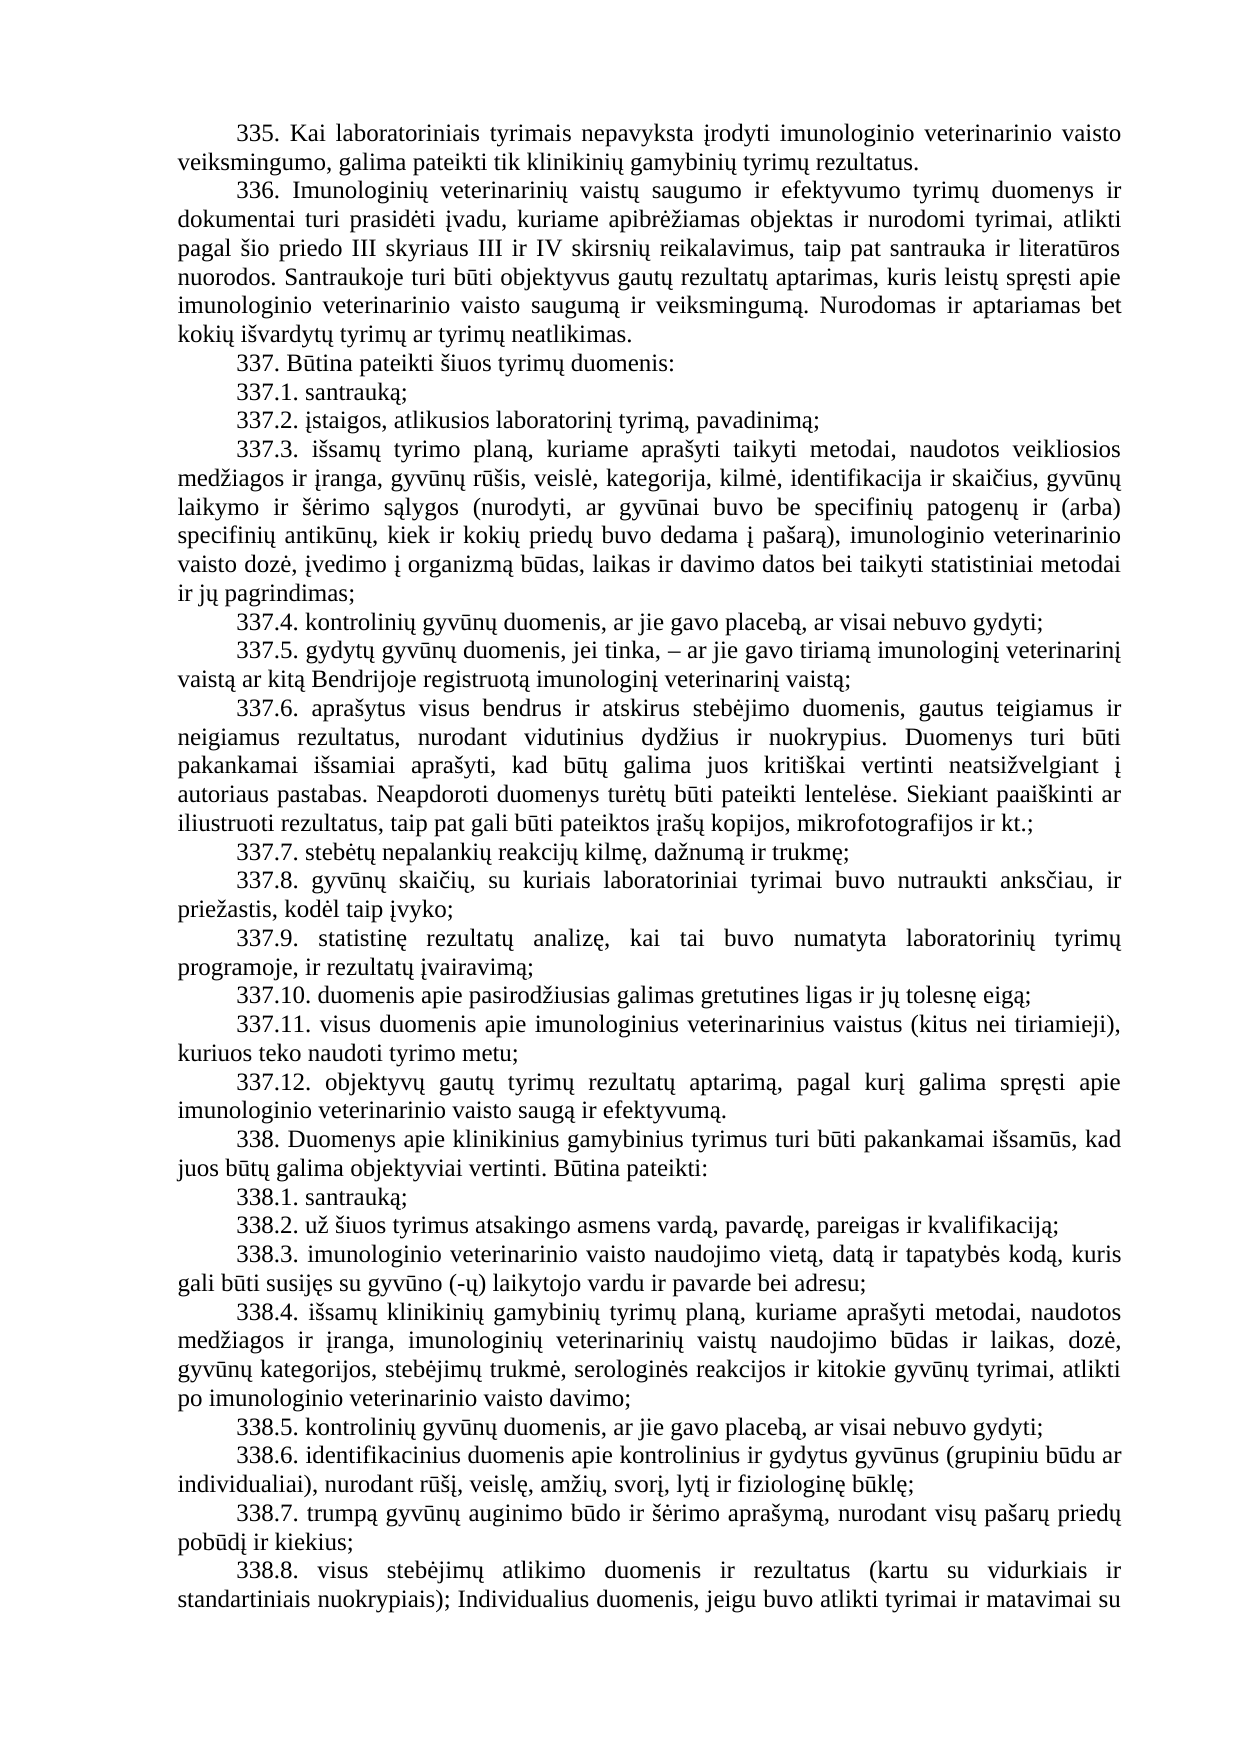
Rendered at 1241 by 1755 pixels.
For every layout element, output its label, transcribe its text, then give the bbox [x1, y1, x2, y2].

text 337.5. gydytų gyvūnų duomenis, jei tinka, – ar jie gavo tiriamą imunologinį veterinarinį vaistą ar kitą Bendrijoje registruotą imunologinį veterinarinį vaistą; [177, 636, 1122, 693]
text 337.3. išsamų tyrimo planą, kuriame aprašyti taikyti metodai, naudotos veikliosios medžiagos ir įranga, gyvūnų rūšis, veislė, kategorija, kilmė, identifikacija ir skaičius, gyvūnų laikymo ir šėrimo sąlygos (nurodyti, ar gyvūnai buvo be specifinių patogenų ir (arba) specifinių antikūnų, kiek ir kokių priedų buvo dedama į pašarą), imunologinio veterinarinio vaisto dozė, įvedimo į organizmą būdas, laikas ir davimo datos bei taikyti statistiniai metodai ir jų pagrindimas; [177, 434, 1122, 607]
text 335. Kai laboratoriniais tyrimais nepavyksta įrodyti imunologinio veterinarinio vaisto veiksmingumo, galima pateikti tik klinikinių gamybinių tyrimų rezultatus. [177, 118, 1122, 176]
text 338.6. identifikacinius duomenis apie kontrolinius ir gydytus gyvūnus (grupiniu būdu ar individualiai), nurodant rūšį, veislę, amžių, svorį, lytį ir fiziologinę būklę; [177, 1441, 1122, 1498]
text 338.8. visus stebėjimų atlikimo duomenis ir rezultatus (kartu su vidurkiais ir standartiniais nuokrypiais); Individualius duomenis, jeigu buvo atlikti tyrimai ir matavimai su [177, 1556, 1122, 1613]
text 337.12. objektyvų gautų tyrimų rezultatų aptarimą, pagal kurį galima spręsti apie imunologinio veterinarinio vaisto saugą ir efektyvumą. [177, 1067, 1122, 1124]
text 338.3. imunologinio veterinarinio vaisto naudojimo vietą, datą ir tapatybės kodą, kuris gali būti susijęs su gyvūno (-ų) laikytojo vardu ir pavarde bei adresu; [177, 1239, 1122, 1297]
text 337.7. stebėtų nepalankių reakcijų kilmę, dažnumą ir trukmę; [177, 837, 1122, 866]
text 337. Būtina pateikti šiuos tyrimų duomenis: [177, 348, 1122, 377]
text 338.1. santrauką; [177, 1182, 1122, 1211]
text 338.5. kontrolinių gyvūnų duomenis, ar jie gavo placebą, ar visai nebuvo gydyti; [177, 1412, 1122, 1441]
text 336. Imunologinių veterinarinių vaistų saugumo ir efektyvumo tyrimų duomenys ir dokumentai turi prasidėti įvadu, kuriame apibrėžiamas objektas ir nurodomi tyrimai, atlikti pagal šio priedo III skyriaus III ir IV skirsnių reikalavimus, taip pat santrauka ir literatūros nuorodos. Santraukoje turi būti objektyvus gautų rezultatų aptarimas, kuris leistų spręsti apie imunologinio veterinarinio vaisto saugumą ir veiksmingumą. Nurodomas ir aptariamas bet kokių išvardytų tyrimų ar tyrimų neatlikimas. [177, 176, 1122, 348]
text 337.2. įstaigos, atlikusios laboratorinį tyrimą, pavadinimą; [177, 406, 1122, 434]
text 338.7. trumpą gyvūnų auginimo būdo ir šėrimo aprašymą, nurodant visų pašarų priedų pobūdį ir kiekius; [177, 1498, 1122, 1556]
text 337.6. aprašytus visus bendrus ir atskirus stebėjimo duomenis, gautus teigiamus ir neigiamus rezultatus, nurodant vidutinius dydžius ir nuokrypius. Duomenys turi būti pakankamai išsamiai aprašyti, kad būtų galima juos kritiškai vertinti neatsižvelgiant į autoriaus pastabas. Neapdoroti duomenys turėtų būti pateikti lentelėse. Siekiant paaiškinti ar iliustruoti rezultatus, taip pat gali būti pateiktos įrašų kopijos, mikrofotografijos ir kt.; [177, 693, 1122, 837]
text 337.10. duomenis apie pasirodžiusias galimas gretutines ligas ir jų tolesnę eigą; [177, 981, 1122, 1009]
text 338.2. už šiuos tyrimus atsakingo asmens vardą, pavardę, pareigas ir kvalifikaciją; [177, 1211, 1122, 1239]
text 337.8. gyvūnų skaičių, su kuriais laboratoriniai tyrimai buvo nutraukti anksčiau, ir priežastis, kodėl taip įvyko; [177, 866, 1122, 923]
text 337.1. santrauką; [177, 377, 1122, 406]
text 337.11. visus duomenis apie imunologinius veterinarinius vaistus (kitus nei tiriamieji), kuriuos teko naudoti tyrimo metu; [177, 1009, 1122, 1067]
text 337.4. kontrolinių gyvūnų duomenis, ar jie gavo placebą, ar visai nebuvo gydyti; [177, 607, 1122, 636]
text 338. Duomenys apie klinikinius gamybinius tyrimus turi būti pakankamai išsamūs, kad juos būtų galima objektyviai vertinti. Būtina pateikti: [177, 1124, 1122, 1182]
text 338.4. išsamų klinikinių gamybinių tyrimų planą, kuriame aprašyti metodai, naudotos medžiagos ir įranga, imunologinių veterinarinių vaistų naudojimo būdas ir laikas, dozė, gyvūnų kategorijos, stebėjimų trukmė, serologinės reakcijos ir kitokie gyvūnų tyrimai, atlikti po imunologinio veterinarinio vaisto davimo; [177, 1297, 1122, 1412]
text 337.9. statistinę rezultatų analizę, kai tai buvo numatyta laboratorinių tyrimų programoje, ir rezultatų įvairavimą; [177, 923, 1122, 981]
